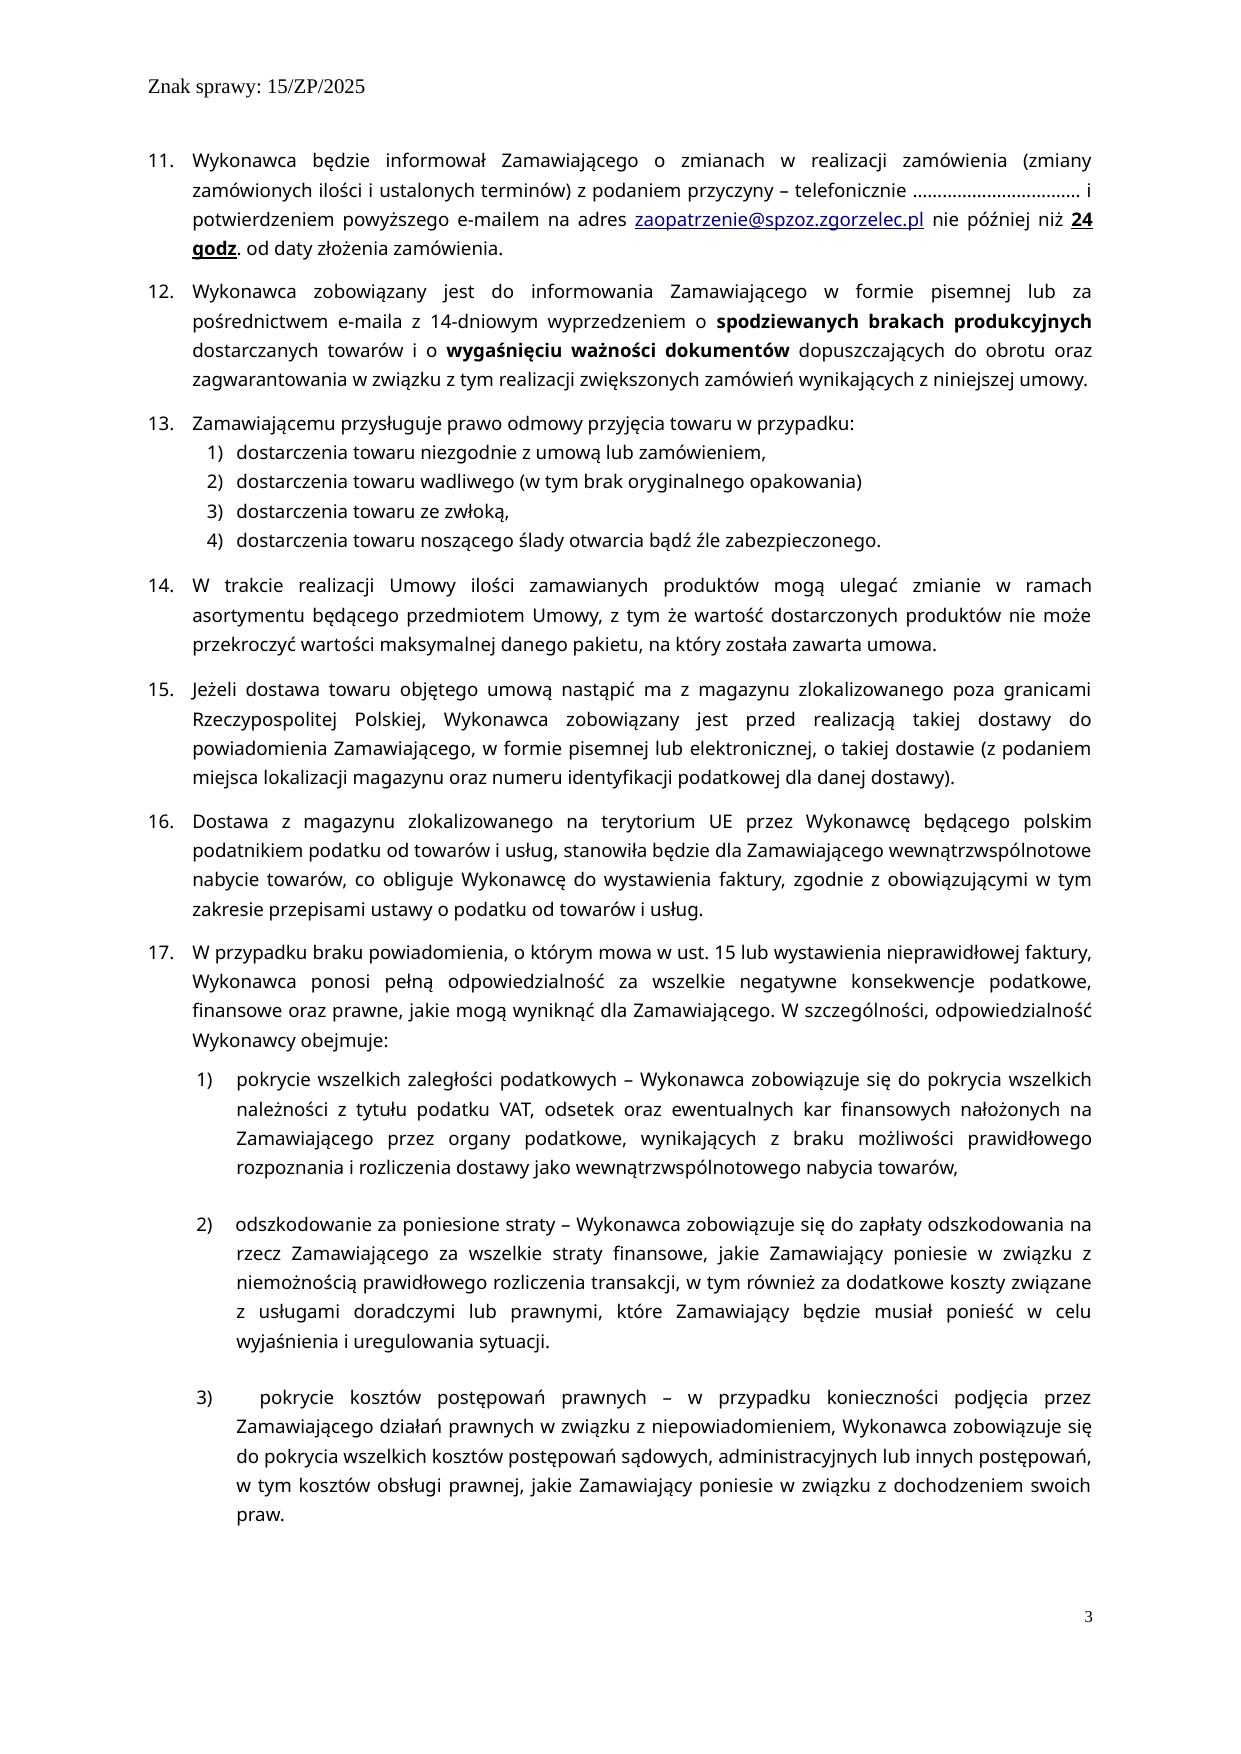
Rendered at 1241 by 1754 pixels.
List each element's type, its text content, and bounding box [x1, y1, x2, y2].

list Zamawiającemu przysługuje prawo odmowy przyjęcia towaru w przypadku: [148, 410, 1093, 436]
list 1) pokrycie wszelkich zaległości podatkowych – Wykonawca zobowiązuje się do pokrycia wszelkich należności z tytułu podatku VAT, odsetek oraz ewentualnych kar finansowych nałożonych na Zamawiającego przez organy podatkowe, wynikających z braku możliwości prawidłowego rozpoznania i rozliczenia dostawy jako wewnątrzwspólnotowego nabycia towarów, [196, 1067, 1093, 1180]
list dostarczenia towaru wadliwego (w tym brak oryginalnego opakowania) [207, 469, 1093, 494]
list Jeżeli dostawa towaru objętego umową nastąpić ma z magazynu zlokalizowanego poza granicami Rzeczypospolitej Polskiej, Wykonawca zobowiązany jest przed realizacją takiej dostawy do powiadomienia Zamawiającego, w formie pisemnej lub elektronicznej, o takiej dostawie (z podaniem miejsca lokalizacji magazynu oraz numeru identyfikacji podatkowej dla danej dostawy). [148, 677, 1093, 790]
list Wykonawca będzie informował Zamawiającego o zmianach w realizacji zamówienia (zmiany zamówionych ilości i ustalonych terminów) z podaniem przyczyny – telefonicznie ……………………………. i potwierdzeniem powyższego e-mailem na adres zaopatrzenie@spzoz.zgorzelec.pl nie później niż 24 godz. od daty złożenia zamówienia. [148, 148, 1093, 261]
list W trakcie realizacji Umowy ilości zamawianych produktów mogą ulegać zmianie w ramach asortymentu będącego przedmiotem Umowy, z tym że wartość dostarczonych produktów nie może przekroczyć wartości maksymalnej danego pakietu, na który została zawarta umowa. [148, 573, 1093, 657]
list Wykonawca zobowiązany jest do informowania Zamawiającego w formie pisemnej lub za pośrednictwem e-maila z 14-dniowym wyprzedzeniem o spodziewanych brakach produkcyjnych dostarczanych towarów i o wygaśnięciu ważności dokumentów dopuszczających do obrotu oraz zagwarantowania w związku z tym realizacji zwiększonych zamówień wynikających z niniejszej umowy. [148, 279, 1093, 392]
list dostarczenia towaru ze zwłoką, [207, 498, 1093, 523]
list W przypadku braku powiadomienia, o którym mowa w ust. 15 lub wystawienia nieprawidłowej faktury, Wykonawca ponosi pełną odpowiedzialność za wszelkie negatywne konsekwencje podatkowe, finansowe oraz prawne, jakie mogą wyniknąć dla Zamawiającego. W szczególności, odpowiedzialność Wykonawcy obejmuje: [148, 939, 1093, 1053]
list dostarczenia towaru noszącego ślady otwarcia bądź źle zabezpieczonego. [207, 527, 1093, 553]
list 2) odszkodowanie za poniesione straty – Wykonawca zobowiązuje się do zapłaty odszkodowania na rzecz Zamawiającego za wszelkie straty finansowe, jakie Zamawiający poniesie w związku z niemożnością prawidłowego rozliczenia transakcji, w tym również za dodatkowe koszty związane z usługami doradczymi lub prawnymi, które Zamawiający będzie musiał ponieść w celu wyjaśnienia i uregulowania sytuacji. [196, 1211, 1093, 1353]
list 3) pokrycie kosztów postępowań prawnych – w przypadku konieczności podjęcia przez Zamawiającego działań prawnych w związku z niepowiadomieniem, Wykonawca zobowiązuje się do pokrycia wszelkich kosztów postępowań sądowych, administracyjnych lub innych postępowań, w tym kosztów obsługi prawnej, jakie Zamawiający poniesie w związku z dochodzeniem swoich praw. [196, 1384, 1093, 1527]
list dostarczenia towaru niezgodnie z umową lub zamówieniem, [207, 439, 1093, 465]
list Dostawa z magazynu zlokalizowanego na terytorium UE przez Wykonawcę będącego polskim podatnikiem podatku od towarów i usług, stanowiła będzie dla Zamawiającego wewnątrzwspólnotowe nabycie towarów, co obliguje Wykonawcę do wystawienia faktury, zgodnie z obowiązującymi w tym zakresie przepisami ustawy o podatku od towarów i usług. [148, 808, 1093, 921]
